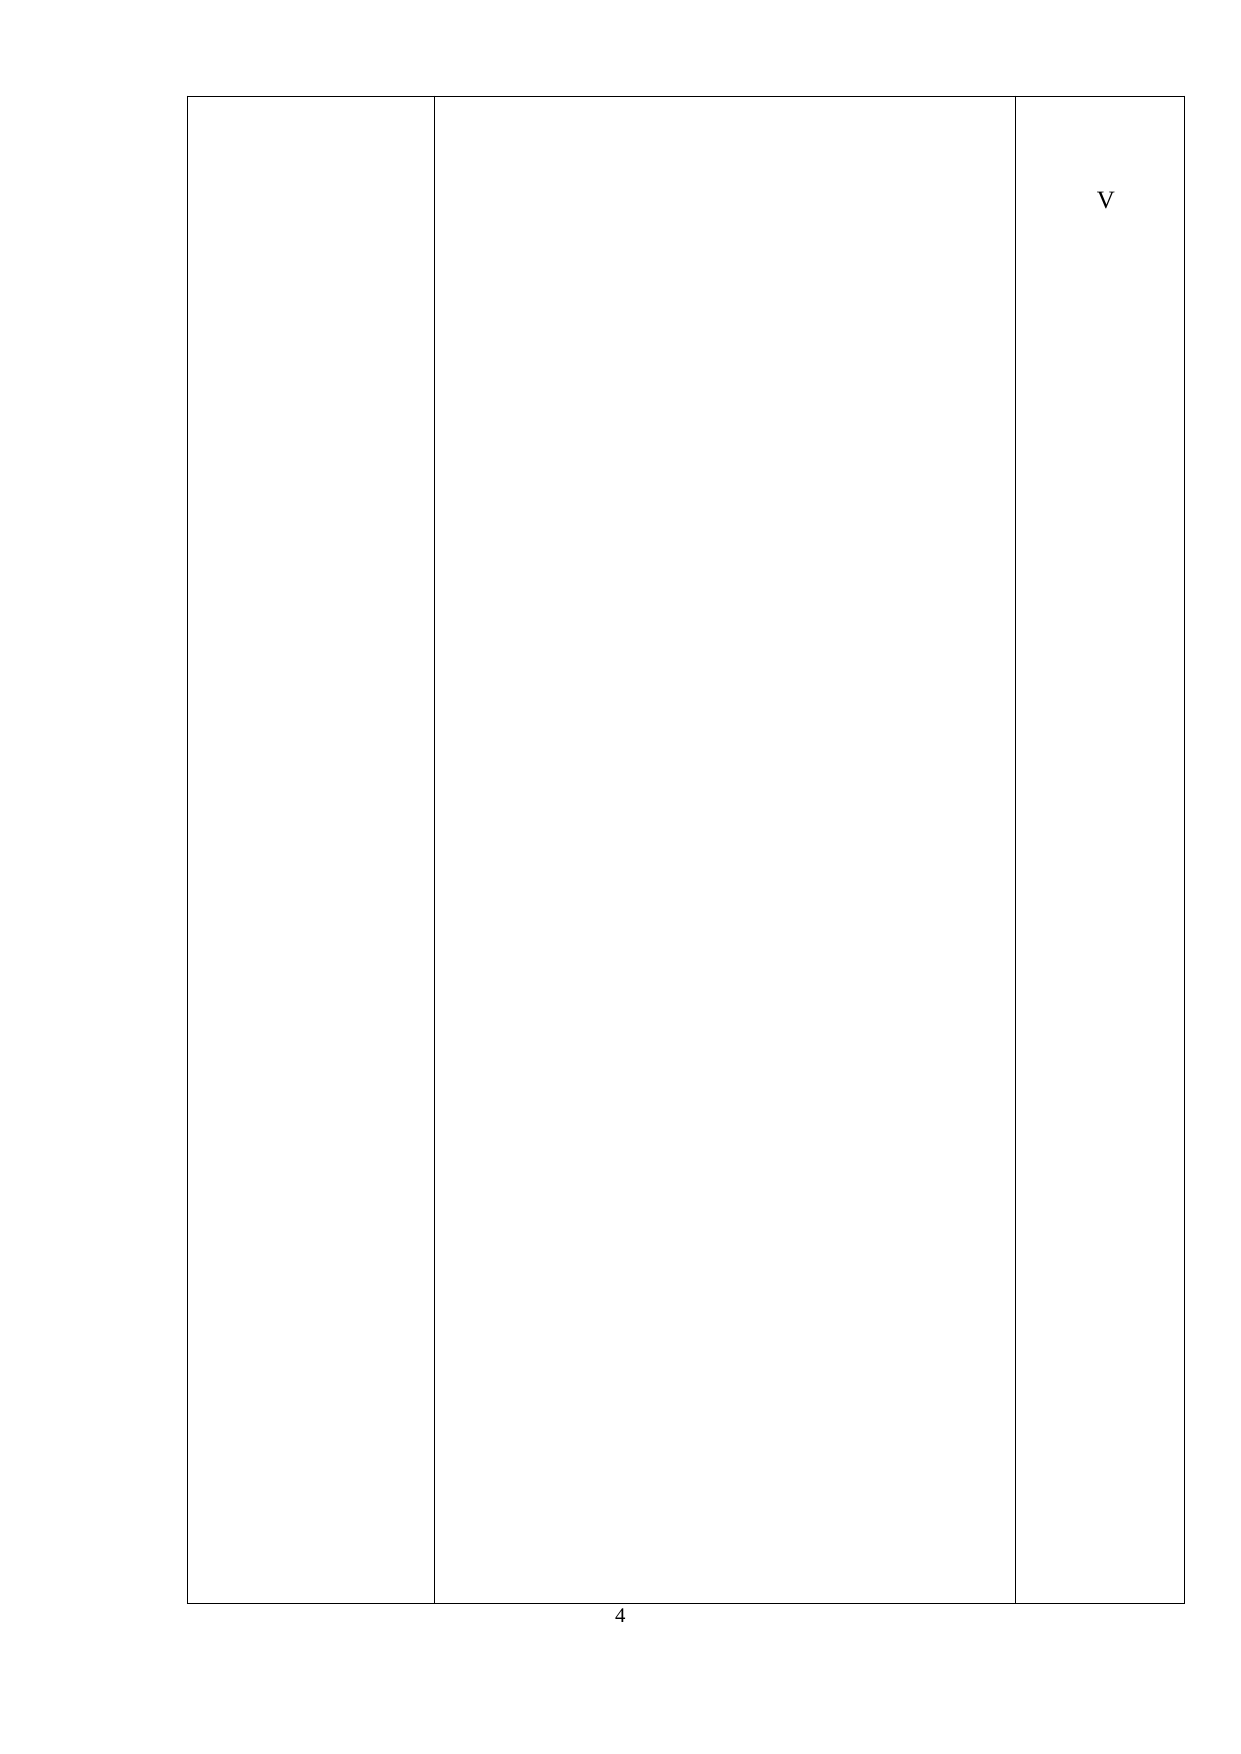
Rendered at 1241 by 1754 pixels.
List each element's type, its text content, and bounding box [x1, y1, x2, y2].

table_cell 資料集編號 [188, 97, 434, 1603]
table_cell [435, 97, 1015, 1603]
table_cell V [1016, 97, 1184, 1603]
